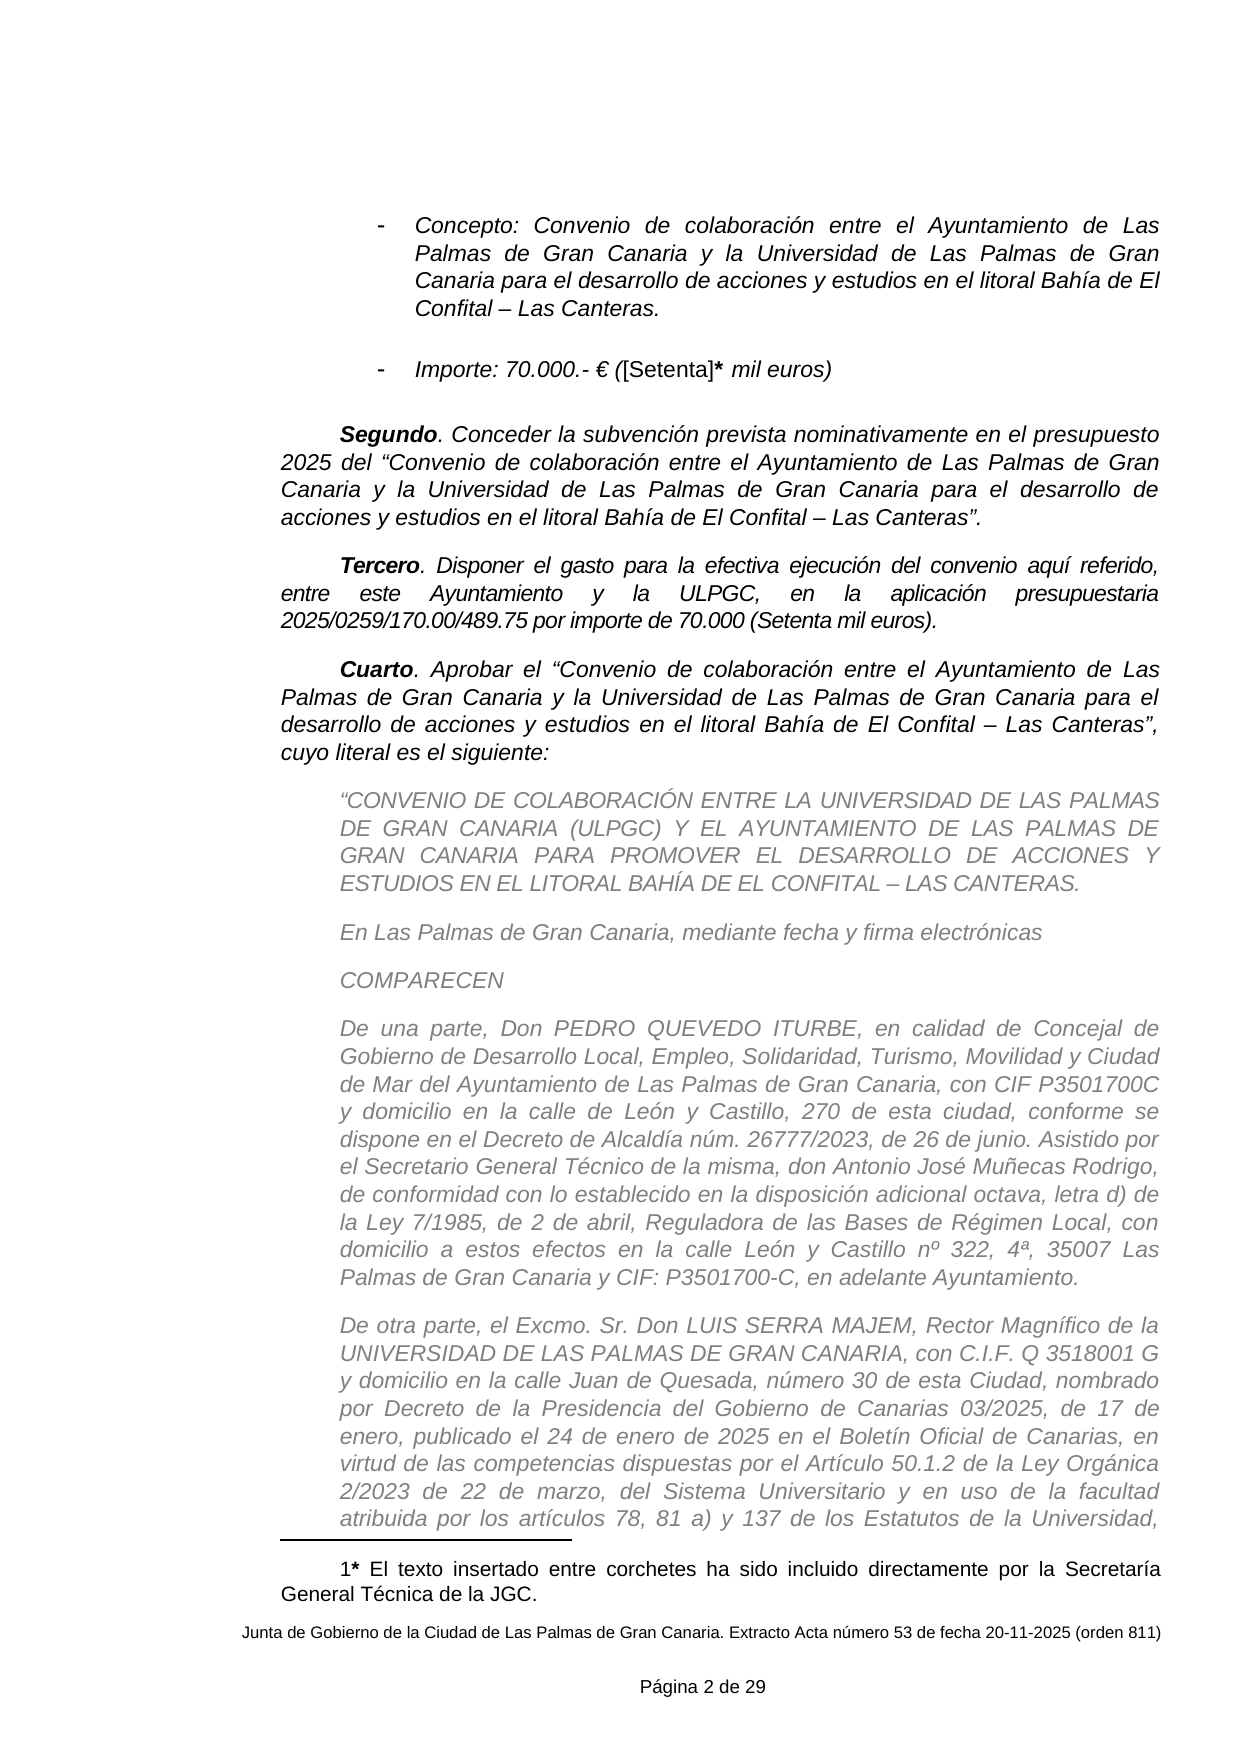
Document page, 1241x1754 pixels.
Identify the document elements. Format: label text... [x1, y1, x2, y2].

list Importe: 70.000.- € ([Setenta]*mil euros) [377, 356, 1162, 382]
text Cuarto. Aprobar el “Convenio de colaboración entre el Ayuntamiento de Las Palmas de Gran Canaria y la Universidad de Las Palmas de Gran Canaria para el desarrollo de acciones y estudios en el litoral Bahía de El Confital – Las Canteras”, cuyo literal es el siguiente: [281, 656, 1162, 765]
text COMPARECEN [339, 967, 1162, 993]
text De otra parte, el Excmo. Sr. Don LUIS SERRA MAJEM, Rector Magnífico de la UNIVERSIDAD DE LAS PALMAS DE GRAN CANARIA, con C.I.F. Q 3518001 G y domicilio en la calle Juan de Quesada, número 30 de esta Ciudad, nombrado por Decreto de la Presidencia del Gobierno de Canarias 03/2025, de 17 de enero, publicado el 24 de enero de 2025 en el Boletín Oficial de Canarias, en virtud de las competencias dispuestas por el Artículo 50.1.2 de la Ley Orgánica 2/2023 de 22 de marzo, del Sistema Universitario y en uso de la facultad atribuida por los artículos 78, 81 a) y 137 de los Estatutos de la Universidad, [339, 1312, 1162, 1532]
text Tercero. Disponer el gasto para la efectiva ejecución del convenio aquí referido, entre este Ayuntamiento y la ULPGC, en la aplicación presupuestaria 2025/0259/170.00/489.75 por importe de 70.000 (Setenta mil euros). [281, 552, 1162, 634]
list Concepto: Convenio de colaboración entre el Ayuntamiento de Las Palmas de Gran Canaria y la Universidad de Las Palmas de Gran Canaria para el desarrollo de acciones y estudios en el litoral Bahía de El Confital – Las Canteras. [377, 212, 1162, 321]
text “CONVENIO DE COLABORACIÓN ENTRE LA UNIVERSIDAD DE LAS PALMAS DE GRAN CANARIA (ULPGC) Y EL AYUNTAMIENTO DE LAS PALMAS DE GRAN CANARIA PARA PROMOVER EL DESARROLLO DE ACCIONES Y ESTUDIOS EN EL LITORAL BAHÍA DE EL CONFITAL – LAS CANTERAS. [339, 787, 1162, 896]
text De una parte, Don PEDRO QUEVEDO ITURBE, en calidad de Concejal de Gobierno de Desarrollo Local, Empleo, Solidaridad, Turismo, Movilidad y Ciudad de Mar del Ayuntamiento de Las Palmas de Gran Canaria, con CIF P3501700C y domicilio en la calle de León y Castillo, 270 de esta ciudad, conforme se dispone en el Decreto de Alcaldía núm. 26777/2023, de 26 de junio. Asistido por el Secretario General Técnico de la misma, don Antonio José Muñecas Rodrigo, de conformidad con lo establecido en la disposición adicional octava, letra d) de la Ley 7/1985, de 2 de abril, Reguladora de las Bases de Régimen Local, con domicilio a estos efectos en la calle León y Castillo nº 322, 4ª, 35007 Las Palmas de Gran Canaria y CIF: P3501700-C, en adelante Ayuntamiento. [339, 1015, 1162, 1290]
text Segundo. Conceder la subvención prevista nominativamente en el presupuesto 2025 del “Convenio de colaboración entre el Ayuntamiento de Las Palmas de Gran Canaria y la Universidad de Las Palmas de Gran Canaria para el desarrollo de acciones y estudios en el litoral Bahía de El Confital – Las Canteras”. [281, 421, 1162, 530]
text En Las Palmas de Gran Canaria, mediante fecha y firma electrónicas [339, 918, 1162, 945]
list * El texto insertado entre corchetes ha sido incluido directamente por la Secretaría General Técnica de la JGC. [281, 1557, 1162, 1606]
